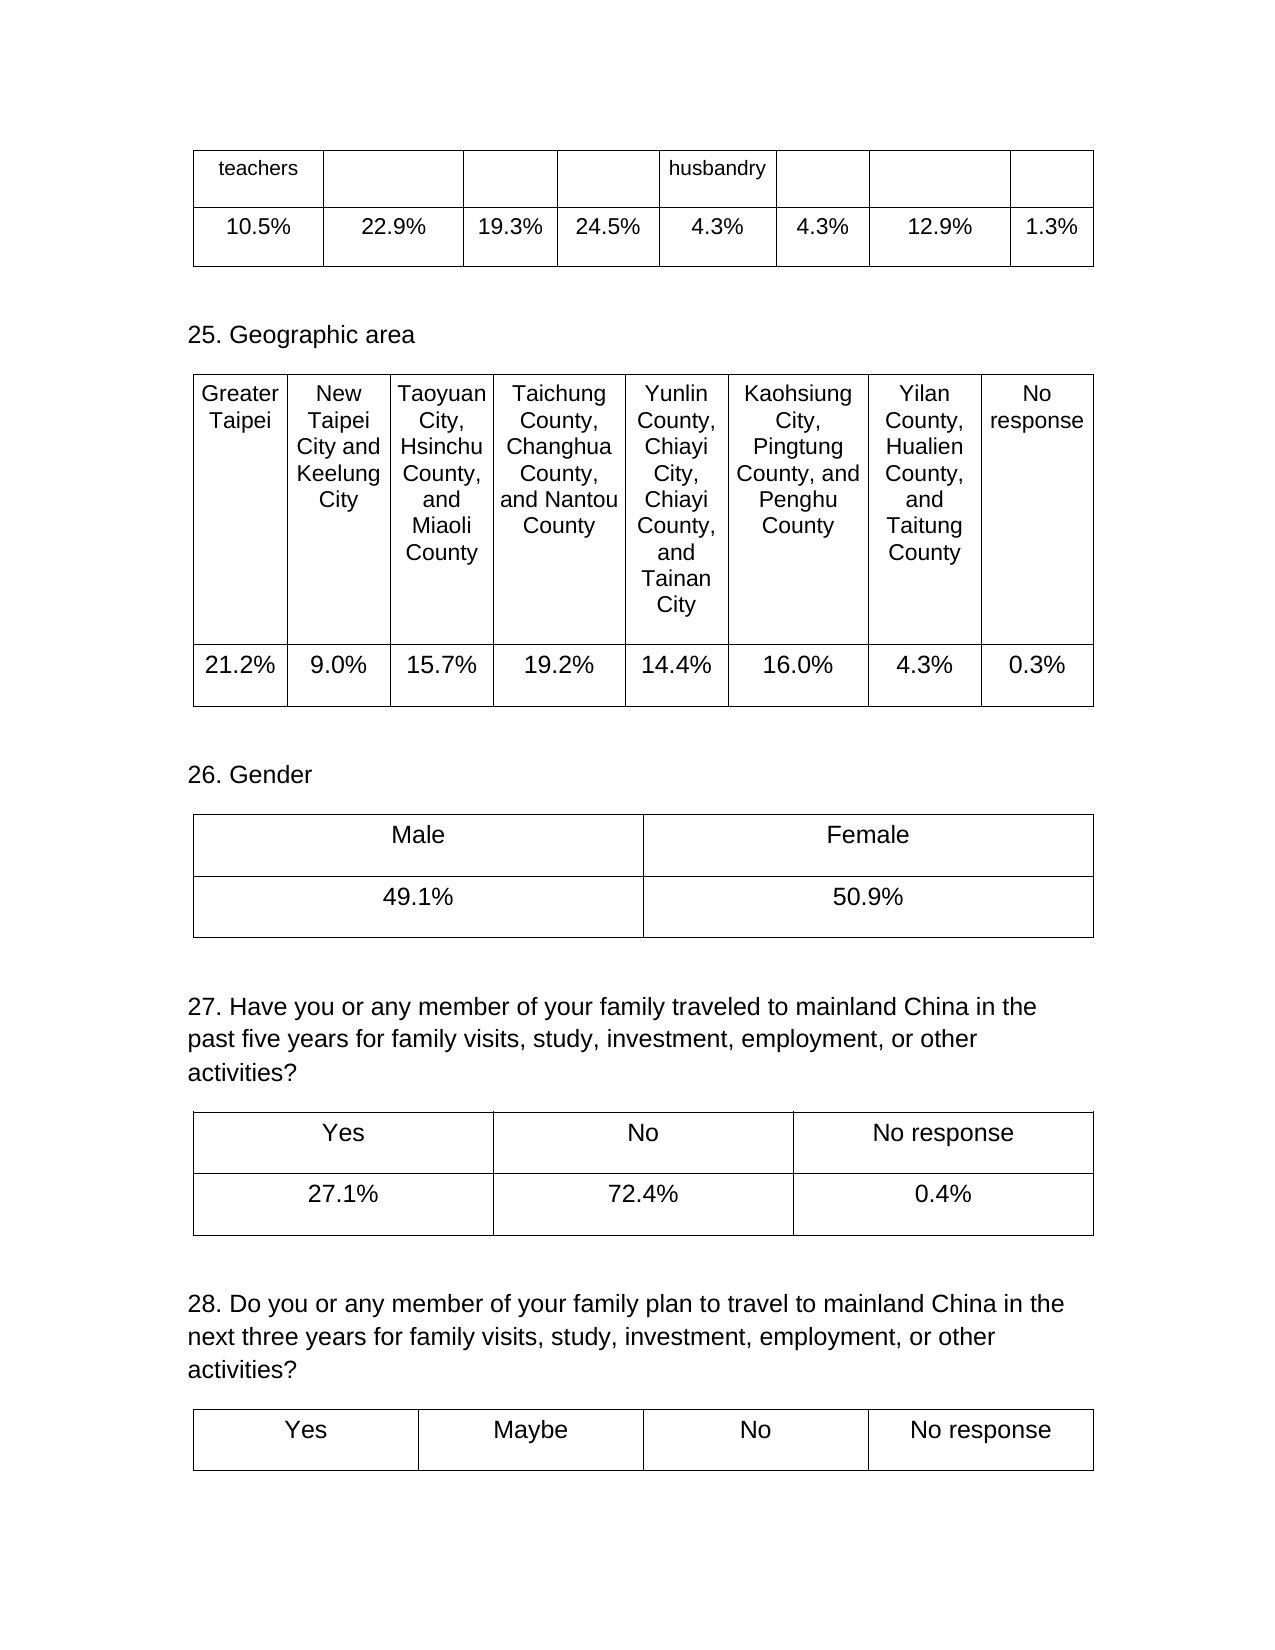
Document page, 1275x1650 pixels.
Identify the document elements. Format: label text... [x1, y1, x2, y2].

table_header Yilan County, Hualien County, and Taitung County [869, 375, 981, 644]
table_cell 4.3% [777, 208, 869, 266]
text 27. Have you or any member of your family traveled to mainland China in the past five years for family visits, study, investment, employment, or other activities? [187, 991, 1087, 1086]
table_cell 24.5% [558, 208, 659, 266]
table_cell 15.7% [391, 645, 493, 706]
table_header Maybe [419, 1410, 643, 1470]
table_header [324, 151, 463, 207]
text 25. Geographic area [187, 320, 1087, 349]
table_cell 49.1% [194, 877, 643, 937]
table_cell 16.0% [729, 645, 868, 706]
table_header New Taipei City and Keelung City [288, 375, 390, 644]
table_header Yunlin County, Chiayi City, Chiayi County, and Tainan City [626, 375, 728, 644]
table_header teachers [194, 151, 323, 207]
table_header Taichung County, Changhua County, and Nantou County [494, 375, 625, 644]
text 28. Do you or any member of your family plan to travel to mainland China in the next three years for family visits, study, investment, employment, or other activities? [187, 1289, 1087, 1384]
table_header [777, 151, 869, 207]
table_cell 22.9% [324, 208, 463, 266]
table_cell 0.3% [982, 645, 1093, 706]
table_header Yes [194, 1410, 418, 1470]
table_header No response [982, 375, 1093, 644]
table_header Yes [194, 1113, 493, 1173]
table_cell 4.3% [660, 208, 776, 266]
table_cell 50.9% [644, 877, 1093, 937]
table_header Female [644, 815, 1093, 876]
table_cell 19.3% [464, 208, 557, 266]
table_header No response [794, 1113, 1093, 1173]
table_cell 14.4% [626, 645, 728, 706]
text 26. Gender [187, 760, 1087, 789]
table_cell 10.5% [194, 208, 323, 266]
table_cell 4.3% [869, 645, 981, 706]
table_cell 19.2% [494, 645, 625, 706]
table_cell 9.0% [288, 645, 390, 706]
table_header [870, 151, 1010, 207]
table_header [558, 151, 659, 207]
table_header No response [869, 1410, 1093, 1470]
table_header [1011, 151, 1093, 207]
table_cell 27.1% [194, 1174, 493, 1234]
table_header Kaohsiung City, Pingtung County, and Penghu County [729, 375, 868, 644]
table_cell 12.9% [870, 208, 1010, 266]
table_header Taoyuan City, Hsinchu County, and Miaoli County [391, 375, 493, 644]
table_header Greater Taipei [194, 375, 287, 644]
table_cell 0.4% [794, 1174, 1093, 1234]
table_header Male [194, 815, 643, 876]
table_header [464, 151, 557, 207]
table_header No [644, 1410, 868, 1470]
table_cell 72.4% [494, 1174, 793, 1234]
table_cell 1.3% [1011, 208, 1093, 266]
table_cell 21.2% [194, 645, 287, 706]
table_header husbandry [660, 151, 776, 207]
table_header No [494, 1113, 793, 1173]
